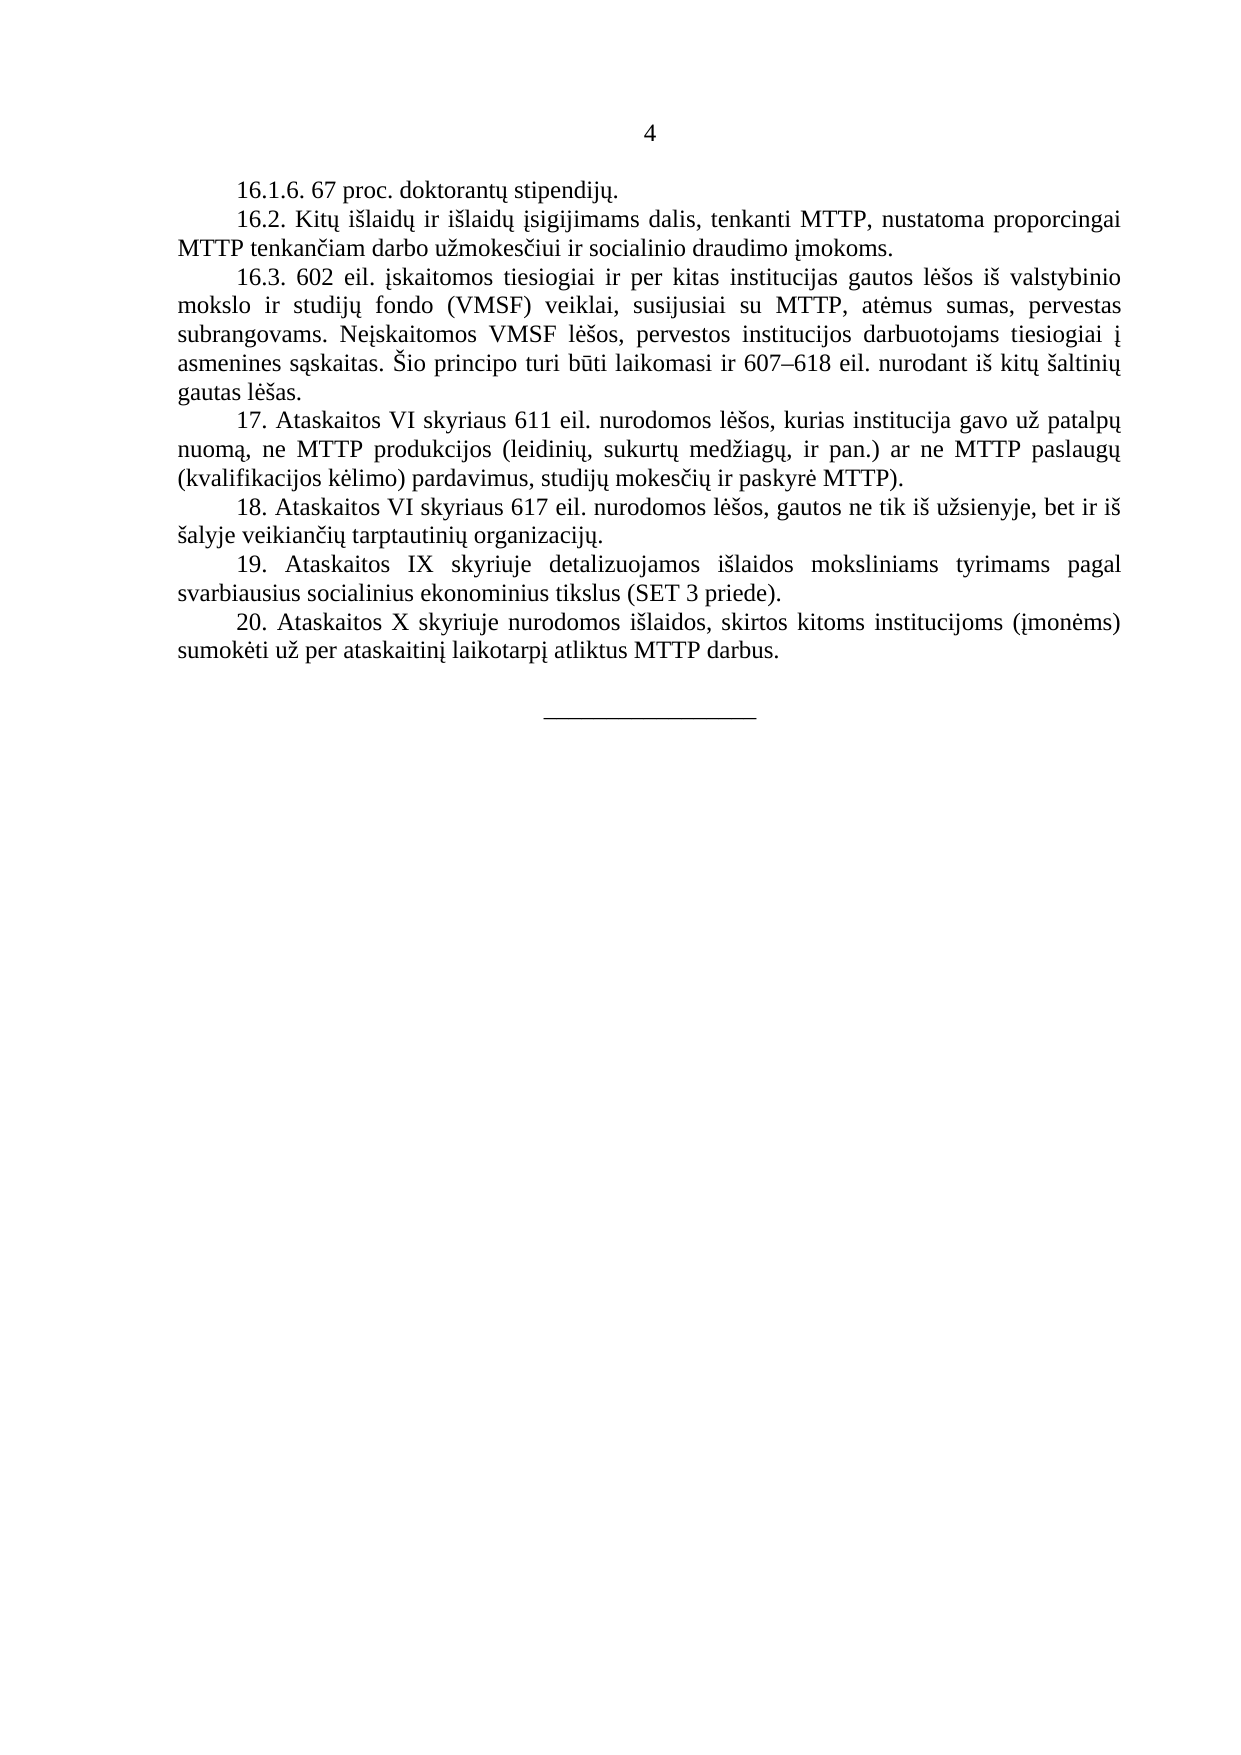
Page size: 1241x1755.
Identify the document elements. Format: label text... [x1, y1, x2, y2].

text 19. Ataskaitos IX skyriuje detalizuojamos išlaidos moksliniams tyrimams pagal svarbiausius socialinius ekonominius tikslus (SET 3 priede). [177, 549, 1122, 607]
text 16.1.6. 67 proc. doktorantų stipendijų. [177, 176, 1122, 204]
text 20. Ataskaitos X skyriuje nurodomos išlaidos, skirtos kitoms institucijoms (įmonėms) sumokėti už per ataskaitinį laikotarpį atliktus MTTP darbus. [177, 607, 1122, 664]
text _________________ [177, 693, 1122, 722]
text 16.3. 602 eil. įskaitomos tiesiogiai ir per kitas institucijas gautos lėšos iš valstybinio mokslo ir studijų fondo (VMSF) veiklai, susijusiai su MTTP, atėmus sumas, pervestas subrangovams. Neįskaitomos VMSF lėšos, pervestos institucijos darbuotojams tiesiogiai į asmenines sąskaitas. Šio principo turi būti laikomasi ir 607–618 eil. nurodant iš kitų šaltinių gautas lėšas. [177, 262, 1122, 406]
text 17. Ataskaitos VI skyriaus 611 eil. nurodomos lėšos, kurias institucija gavo už patalpų nuomą, ne MTTP produkcijos (leidinių, sukurtų medžiagų, ir pan.) ar ne MTTP paslaugų (kvalifikacijos kėlimo) pardavimus, studijų mokesčių ir paskyrė MTTP). [177, 406, 1122, 492]
text 18. Ataskaitos VI skyriaus 617 eil. nurodomos lėšos, gautos ne tik iš užsienyje, bet ir iš šalyje veikiančių tarptautinių organizacijų. [177, 492, 1122, 549]
text 16.2. Kitų išlaidų ir išlaidų įsigijimams dalis, tenkanti MTTP, nustatoma proporcingai MTTP tenkančiam darbo užmokesčiui ir socialinio draudimo įmokoms. [177, 204, 1122, 262]
